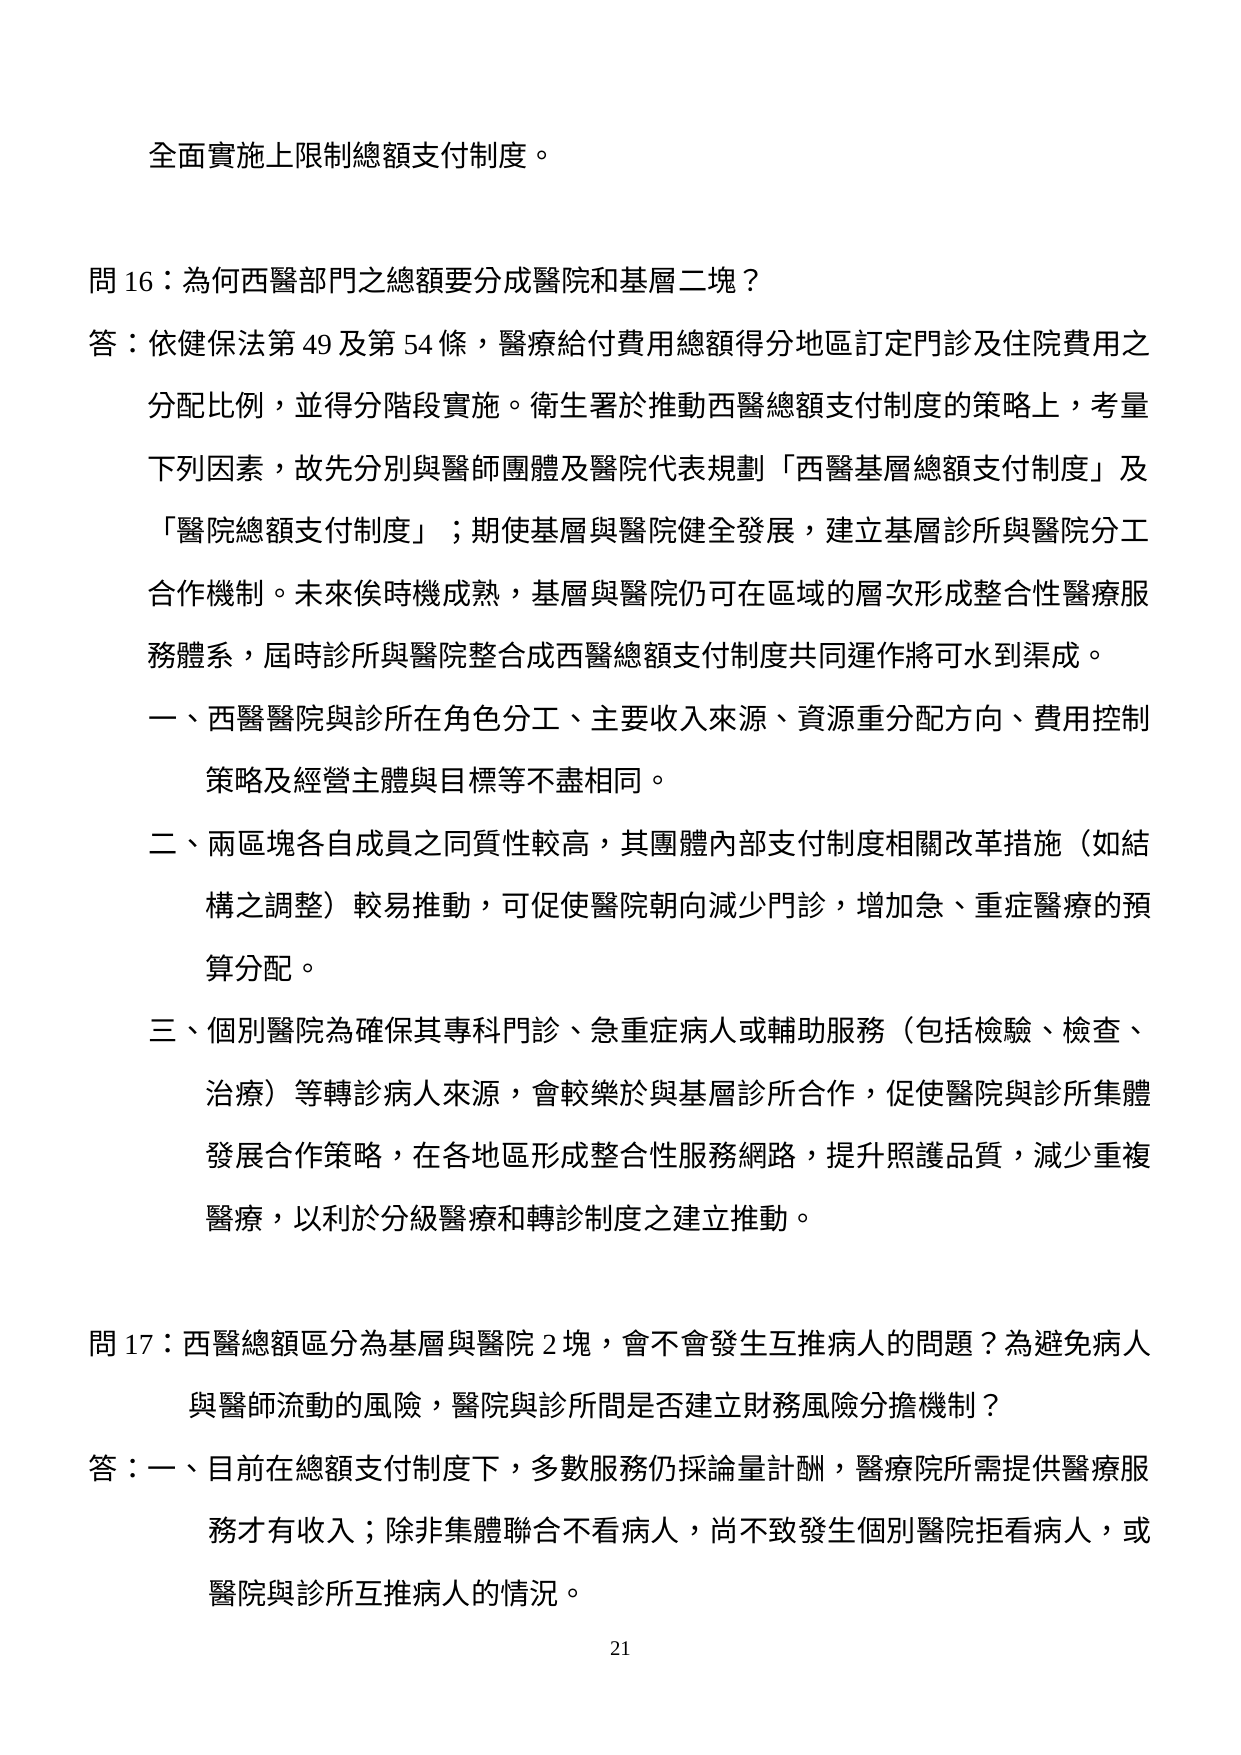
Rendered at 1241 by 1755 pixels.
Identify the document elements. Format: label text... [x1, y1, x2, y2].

text 三、個別醫院為確保其專科門診、急重症病人或輔助服務（包括檢驗、檢查、治療）等轉診病人來源，會較樂於與基層診所合作，促使醫院與診所集體發展合作策略，在各地區形成整合性服務網路，提升照護品質，減少重複醫療，以利於分級醫療和轉診制度之建立推動。 [148, 987, 1152, 1237]
text 問17：西醫總額區分為基層與醫院2塊，會不會發生互推病人的問題？為避免病人與醫師流動的風險，醫院與診所間是否建立財務風險分擔機制？ [89, 1300, 1152, 1425]
text 一、西醫醫院與診所在角色分工、主要收入來源、資源重分配方向、費用控制策略及經營主體與目標等不盡相同。 [148, 675, 1152, 800]
text 答：一、目前在總額支付制度下，多數服務仍採論量計酬，醫療院所需提供醫療服務才有收入；除非集體聯合不看病人，尚不致發生個別醫院拒看病人，或醫院與診所互推病人的情況。 [89, 1425, 1152, 1612]
text 答：依健保法第49及第54條，醫療給付費用總額得分地區訂定門診及住院費用之分配比例，並得分階段實施。衛生署於推動西醫總額支付制度的策略上，考量下列因素，故先分別與醫師團體及醫院代表規劃「西醫基層總額支付制度」及「醫院總額支付制度」；期使基層與醫院健全發展，建立基層診所與醫院分工合作機制。未來俟時機成熟，基層與醫院仍可在區域的層次形成整合性醫療服務體系，屆時診所與醫院整合成西醫總額支付制度共同運作將可水到渠成。 [89, 300, 1152, 675]
text 答：鑑於總額支付制度為全新之制度，健保法乃明訂各相關事項得分階段實施。牙醫門診、中醫門診、西醫基層及醫院等各部門總額支付制度業分別自87年7月、89年7月、90年7月及91年7月開始實施；因此，我國可以說自91年7月起，全面實施上限制總額支付制度。 [89, 112, 1152, 175]
text 問16：為何西醫部門之總額要分成醫院和基層二塊？ [89, 237, 1152, 300]
text 二、兩區塊各自成員之同質性較高，其團體內部支付制度相關改革措施（如結構之調整）較易推動，可促使醫院朝向減少門診，增加急、重症醫療的預算分配。 [148, 800, 1152, 987]
